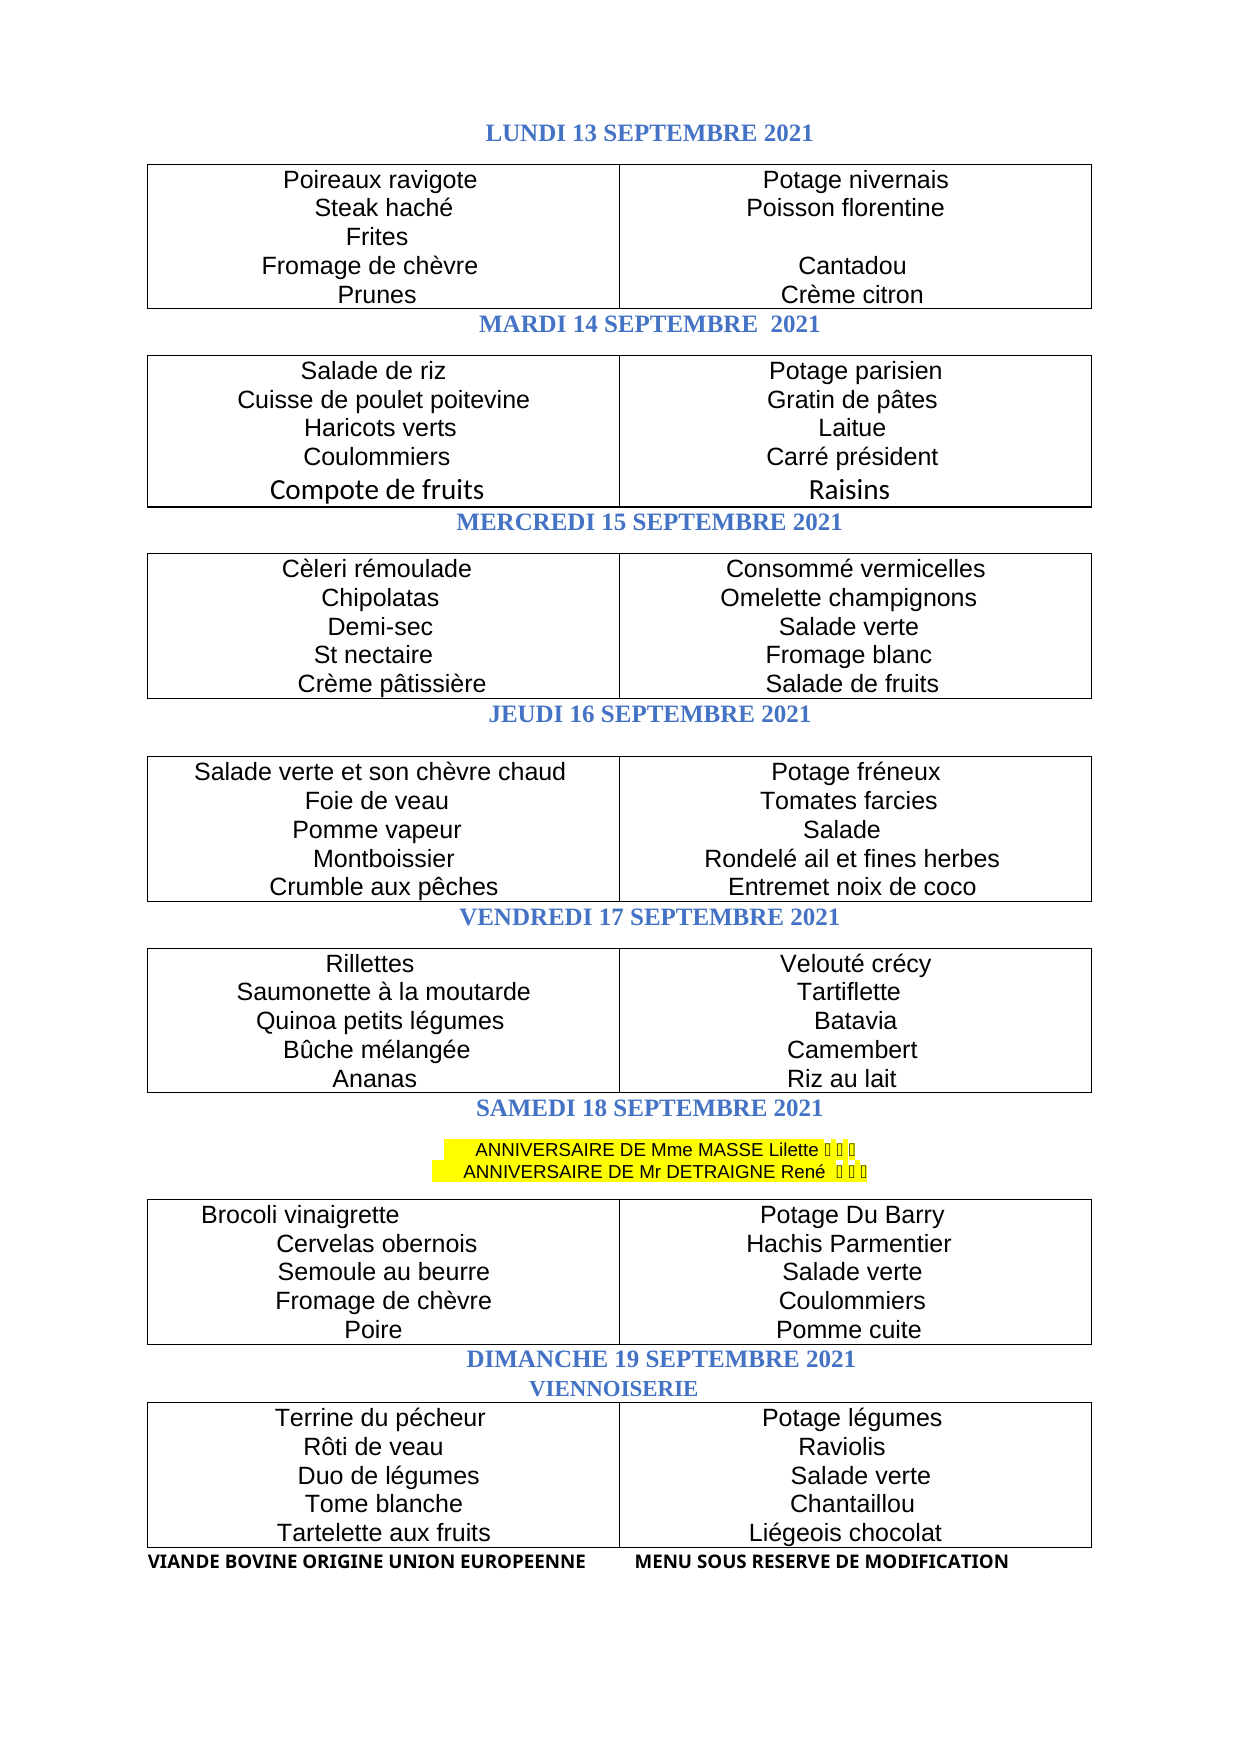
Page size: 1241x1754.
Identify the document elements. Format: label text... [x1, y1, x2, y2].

text SAMEDI 18 SEPTEMBRE 2021 [148, 1093, 1152, 1122]
text MERCREDI 15 SEPTEMBRE 2021 [148, 507, 1152, 536]
table_header Salade de riz Cuisse de poulet poitevine Haricots verts Coulommiers Compote de fruits [148, 356, 619, 506]
text ANNIVERSAIRE DE Mme MASSE Lilette    [148, 1139, 1152, 1160]
text VIENNOISERIE [148, 1373, 1152, 1402]
text ANNIVERSAIRE DE Mr DETRAIGNE René    [148, 1160, 1152, 1182]
table_header Velouté crécy Tartiflette Batavia Camembert Riz au lait [620, 949, 1091, 1092]
text VIANDE BOVINE ORIGINE UNION EUROPEENNE MENU SOUS RESERVE DE MODIFICATION [148, 1548, 1152, 1573]
text LUNDI 13 SEPTEMBRE 2021 [148, 118, 1152, 147]
text DIMANCHE 19 SEPTEMBRE 2021 [148, 1344, 1152, 1373]
table_header Brocoli vinaigrette Cervelas obernois Semoule au beurre Fromage de chèvre Poire [148, 1200, 619, 1343]
text VENDREDI 17 SEPTEMBRE 2021 [148, 902, 1152, 931]
table_header Cèleri rémoulade Chipolatas Demi-sec St nectaire Crème pâtissière [148, 554, 619, 698]
table_header Potage Du Barry Hachis Parmentier Salade verte Coulommiers Pomme cuite [620, 1200, 1091, 1343]
table_header Potage légumes Raviolis Salade verte Chantaillou Liégeois chocolat [620, 1403, 1091, 1547]
table_header Potage fréneux Tomates farcies Salade Rondelé ail et fines herbes Entremet noix de coco [620, 757, 1091, 901]
table_header Consommé vermicelles Omelette champignons Salade verte Fromage blanc Salade de fruits [620, 554, 1091, 698]
table_header Potage parisien Gratin de pâtes Laitue Carré président Raisins [620, 356, 1091, 506]
table_header Salade verte et son chèvre chaud Foie de veau Pomme vapeur Montboissier Crumble aux pêches [148, 757, 619, 901]
table_header Rillettes Saumonette à la moutarde Quinoa petits légumes Bûche mélangée Ananas [148, 949, 619, 1092]
table_header Poireaux ravigote Steak haché Frites Fromage de chèvre Prunes [148, 165, 619, 308]
text JEUDI 16 SEPTEMBRE 2021 [148, 699, 1152, 727]
table_header Terrine du pécheur Rôti de veau Duo de légumes Tome blanche Tartelette aux fruits [148, 1403, 619, 1547]
text MARDI 14 SEPTEMBRE 2021 [148, 309, 1152, 338]
table_header Potage nivernais Poisson florentine Cantadou Crème citron [620, 165, 1091, 308]
